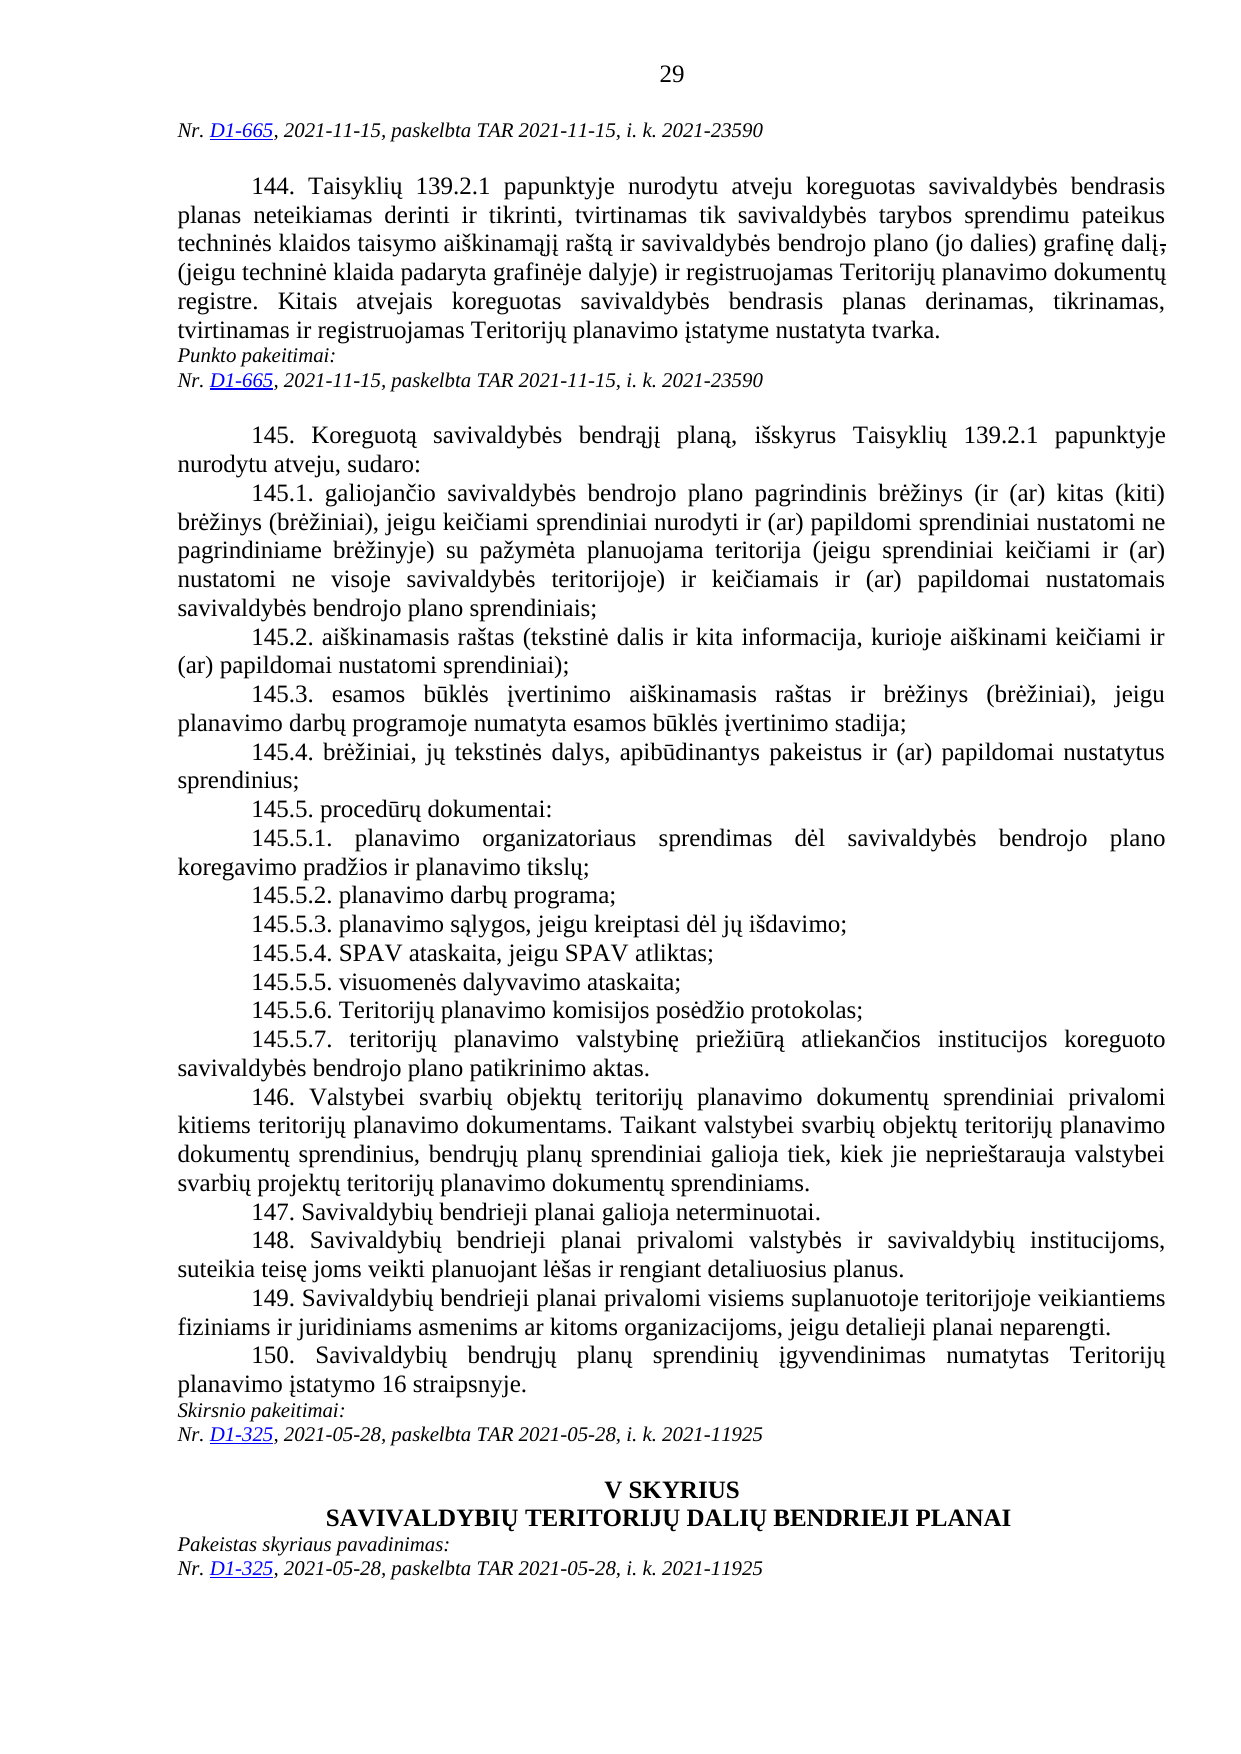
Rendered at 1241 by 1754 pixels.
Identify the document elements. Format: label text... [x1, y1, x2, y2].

text 148. Savivaldybių bendrieji planai privalomi valstybės ir savivaldybių institucijoms, suteikia teisę joms veikti planuojant lėšas ir rengiant detaliuosius planus. [177, 1225, 1166, 1283]
text 147. Savivaldybių bendrieji planai galioja neterminuotai. [177, 1197, 1166, 1225]
text Nr. D1-665, 2021-11-15, paskelbta TAR 2021-11-15, i. k. 2021-23590 [177, 367, 1166, 392]
text Nr. D1-325, 2021-05-28, paskelbta TAR 2021-05-28, i. k. 2021-11925 [177, 1422, 1166, 1446]
text SAVIVALDYBIŲ TERITORIJŲ DALIŲ BENDRIEJI PLANAI [177, 1503, 1166, 1532]
text V SKYRIUS [177, 1475, 1166, 1503]
text 145.5.5. visuomenės dalyvavimo ataskaita; [177, 967, 1166, 995]
text 145.5.1. planavimo organizatoriaus sprendimas dėl savivaldybės bendrojo plano koregavimo pradžios ir planavimo tikslų; [177, 823, 1166, 880]
text 145.5.2. planavimo darbų programa; [177, 880, 1166, 909]
text 145.5.3. planavimo sąlygos, jeigu kreiptasi dėl jų išdavimo; [177, 909, 1166, 938]
text 145.5.4. SPAV ataskaita, jeigu SPAV atliktas; [177, 938, 1166, 967]
text Skirsnio pakeitimai: [177, 1398, 1166, 1422]
text 145.3. esamos būklės įvertinimo aiškinamasis raštas ir brėžinys (brėžiniai), jeigu planavimo darbų programoje numatyta esamos būklės įvertinimo stadija; [177, 679, 1166, 737]
text 145.2. aiškinamasis raštas (tekstinė dalis ir kita informacija, kurioje aiškinami keičiami ir (ar) papildomai nustatomi sprendiniai); [177, 622, 1166, 679]
text 145.4. brėžiniai, jų tekstinės dalys, apibūdinantys pakeistus ir (ar) papildomai nustatytus sprendinius; [177, 737, 1166, 794]
text Nr. D1-665, 2021-11-15, paskelbta TAR 2021-11-15, i. k. 2021-23590 [177, 118, 1166, 142]
text 145.5. procedūrų dokumentai: [177, 794, 1166, 823]
text Pakeistas skyriaus pavadinimas: [177, 1532, 1166, 1556]
text 150. Savivaldybių bendrųjų planų sprendinių įgyvendinimas numatytas Teritorijų planavimo įstatymo 16 straipsnyje. [177, 1340, 1166, 1398]
text 149. Savivaldybių bendrieji planai privalomi visiems suplanuotoje teritorijoje veikiantiems fiziniams ir juridiniams asmenims ar kitoms organizacijoms, jeigu detalieji planai neparengti. [177, 1283, 1166, 1340]
text 145.1. galiojančio savivaldybės bendrojo plano pagrindinis brėžinys (ir (ar) kitas (kiti) brėžinys (brėžiniai), jeigu keičiami sprendiniai nurodyti ir (ar) papildomi sprendiniai nustatomi ne pagrindiniame brėžinyje) su pažymėta planuojama teritorija (jeigu sprendiniai keičiami ir (ar) nustatomi ne visoje savivaldybės teritorijoje) ir keičiamais ir (ar) papildomai nustatomais savivaldybės bendrojo plano sprendiniais; [177, 478, 1166, 622]
text 144. Taisyklių 139.2.1 papunktyje nurodytu atveju koreguotas savivaldybės bendrasis planas neteikiamas derinti ir tikrinti, tvirtinamas tik savivaldybės tarybos sprendimu pateikus techninės klaidos taisymo aiškinamąjį raštą ir savivaldybės bendrojo plano (jo dalies) grafinę dalį, (jeigu techninė klaida padaryta grafinėje dalyje) ir registruojamas Teritorijų planavimo dokumentų registre. Kitais atvejais koreguotas savivaldybės bendrasis planas derinamas, tikrinamas, tvirtinamas ir registruojamas Teritorijų planavimo įstatyme nustatyta tvarka. [177, 171, 1166, 343]
text 145. Koreguotą savivaldybės bendrąjį planą, išskyrus Taisyklių 139.2.1 papunktyje nurodytu atveju, sudaro: [177, 420, 1166, 478]
text Punkto pakeitimai: [177, 343, 1166, 367]
text 145.5.7. teritorijų planavimo valstybinę priežiūrą atliekančios institucijos koreguoto savivaldybės bendrojo plano patikrinimo aktas. [177, 1024, 1166, 1082]
text Nr. D1-325, 2021-05-28, paskelbta TAR 2021-05-28, i. k. 2021-11925 [177, 1556, 1166, 1580]
text 145.5.6. Teritorijų planavimo komisijos posėdžio protokolas; [177, 995, 1166, 1024]
text 146. Valstybei svarbių objektų teritorijų planavimo dokumentų sprendiniai privalomi kitiems teritorijų planavimo dokumentams. Taikant valstybei svarbių objektų teritorijų planavimo dokumentų sprendinius, bendrųjų planų sprendiniai galioja tiek, kiek jie neprieštarauja valstybei svarbių projektų teritorijų planavimo dokumentų sprendiniams. [177, 1082, 1166, 1197]
